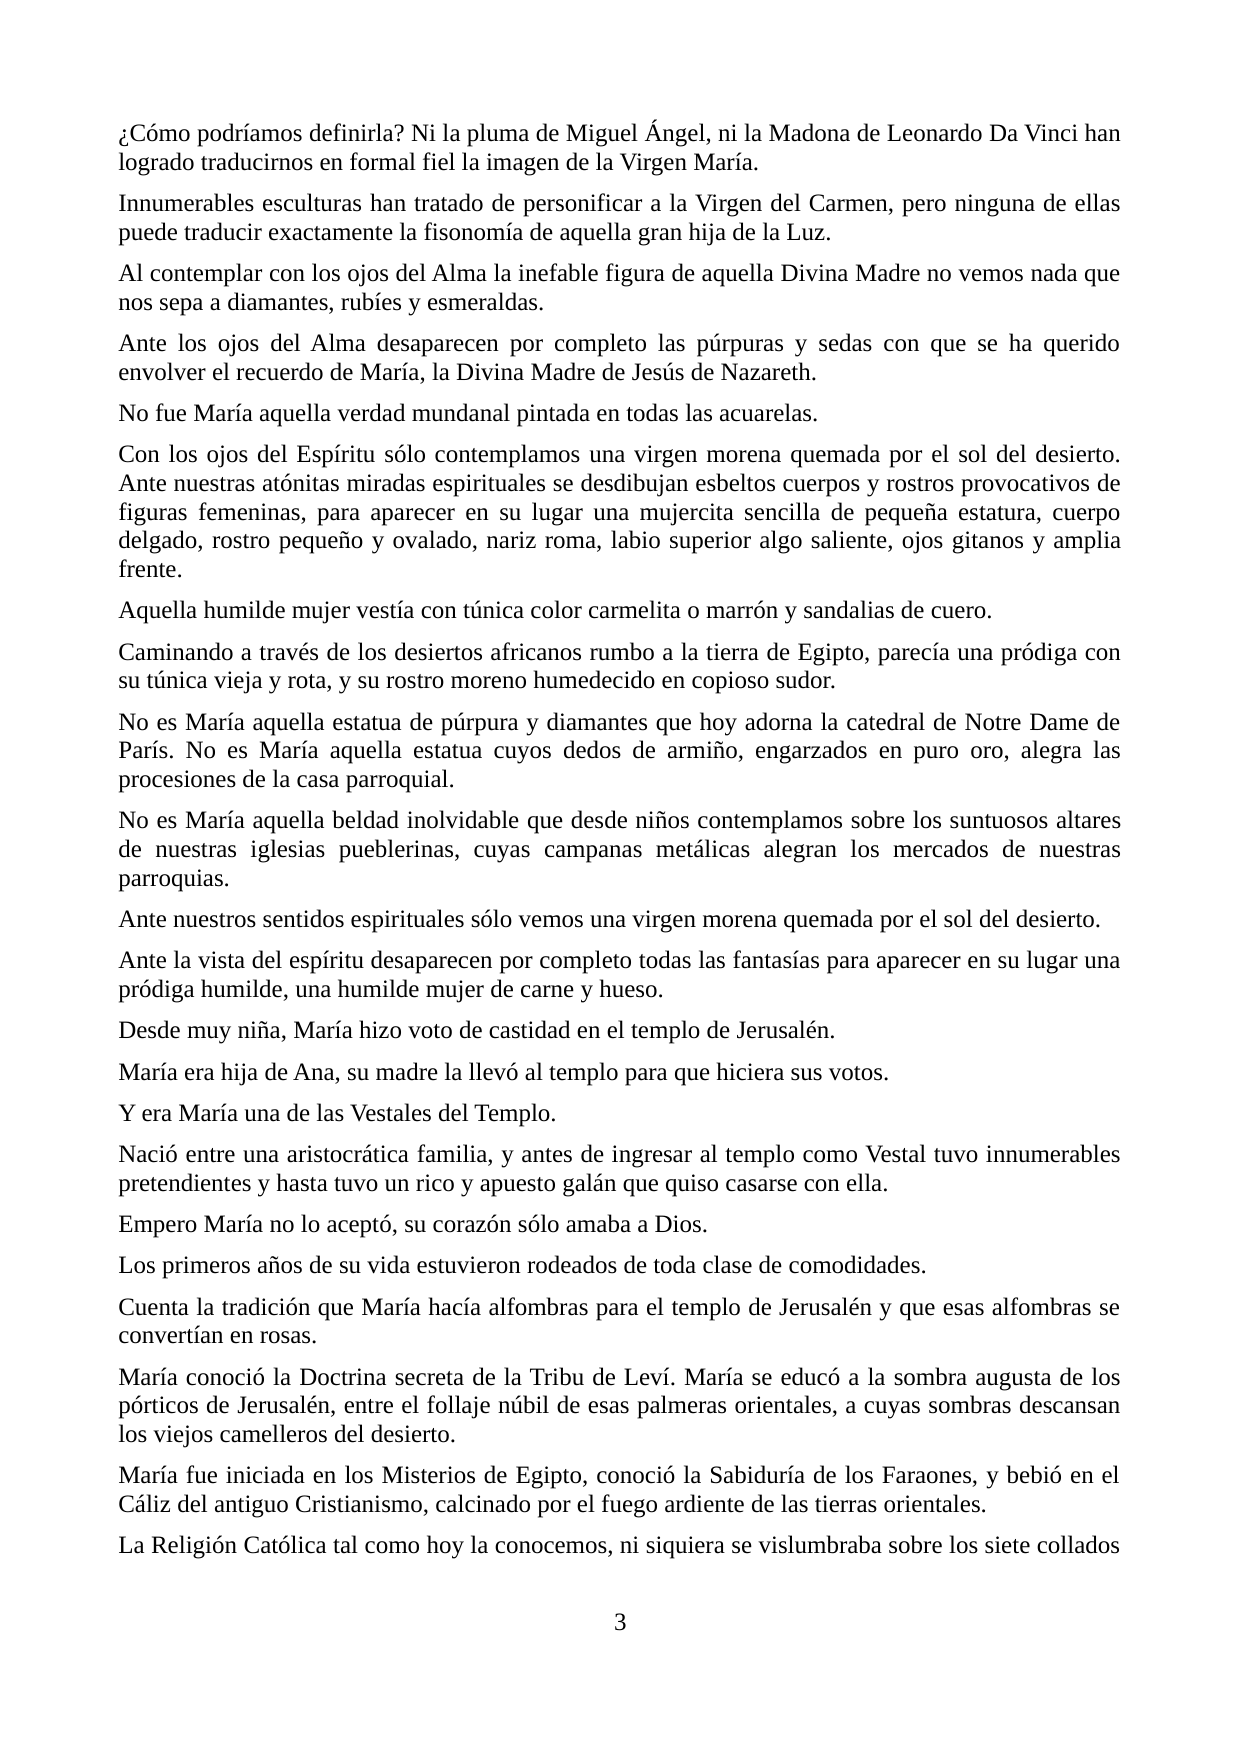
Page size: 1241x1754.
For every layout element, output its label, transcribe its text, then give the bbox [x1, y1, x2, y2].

text Desde muy niña, María hizo voto de castidad en el templo de Jerusalén. [118, 1016, 1122, 1044]
text María era hija de Ana, su madre la llevó al templo para que hiciera sus votos. [118, 1057, 1122, 1086]
text Y era María una de las Vestales del Templo. [118, 1098, 1122, 1127]
text ¿Cómo podríamos definirla? Ni la pluma de Miguel Ángel, ni la Madona de Leonardo Da Vinci han logrado traducirnos en formal fiel la imagen de la Virgen María. [118, 118, 1122, 176]
text Aquella humilde mujer vestía con túnica color carmelita o marrón y sandalias de cuero. [118, 596, 1122, 624]
text No fue María aquella verdad mundanal pintada en todas las acuarelas. [118, 398, 1122, 427]
text Caminando a través de los desiertos africanos rumbo a la tierra de Egipto, parecía una pródiga con su túnica vieja y rota, y su rostro moreno humedecido en copioso sudor. [118, 637, 1122, 694]
text No es María aquella beldad inolvidable que desde niños contemplamos sobre los suntuosos altares de nuestras iglesias pueblerinas, cuyas campanas metálicas alegran los mercados de nuestras parroquias. [118, 806, 1122, 892]
text Empero María no lo aceptó, su corazón sólo amaba a Dios. [118, 1209, 1122, 1238]
text María fue iniciada en los Misterios de Egipto, conoció la Sabiduría de los Faraones, y bebió en el Cáliz del antiguo Cristianismo, calcinado por el fuego ardiente de las tierras orientales. [118, 1461, 1122, 1518]
text Ante nuestros sentidos espirituales sólo vemos una virgen morena quemada por el sol del desierto. [118, 904, 1122, 933]
text Nació entre una aristocrática familia, y antes de ingresar al templo como Vestal tuvo innumerables pretendientes y hasta tuvo un rico y apuesto galán que quiso casarse con ella. [118, 1139, 1122, 1197]
text Cuenta la tradición que María hacía alfombras para el templo de Jerusalén y que esas alfombras se convertían en rosas. [118, 1292, 1122, 1349]
text María conoció la Doctrina secreta de la Tribu de Leví. María se educó a la sombra augusta de los pórticos de Jerusalén, entre el follaje núbil de esas palmeras orientales, a cuyas sombras descansan los viejos camelleros del desierto. [118, 1362, 1122, 1448]
text Ante los ojos del Alma desaparecen por completo las púrpuras y sedas con que se ha querido envolver el recuerdo de María, la Divina Madre de Jesús de Nazareth. [118, 328, 1122, 386]
text La Religión Católica tal como hoy la conocemos, ni siquiera se vislumbraba sobre los siete collados [118, 1531, 1122, 1559]
text Ante la vista del espíritu desaparecen por completo todas las fantasías para aparecer en su lugar una pródiga humilde, una humilde mujer de carne y hueso. [118, 946, 1122, 1003]
text Al contemplar con los ojos del Alma la inefable figura de aquella Divina Madre no vemos nada que nos sepa a diamantes, rubíes y esmeraldas. [118, 258, 1122, 316]
text Los primeros años de su vida estuvieron rodeados de toda clase de comodidades. [118, 1251, 1122, 1279]
text Con los ojos del Espíritu sólo contemplamos una virgen morena quemada por el sol del desierto. Ante nuestras atónitas miradas espirituales se desdibujan esbeltos cuerpos y rostros provocativos de figuras femeninas, para aparecer en su lugar una mujercita sencilla de pequeña estatura, cuerpo delgado, rostro pequeño y ovalado, nariz roma, labio superior algo saliente, ojos gitanos y amplia frente. [118, 439, 1122, 583]
text Innumerables esculturas han tratado de personificar a la Virgen del Carmen, pero ninguna de ellas puede traducir exactamente la fisonomía de aquella gran hija de la Luz. [118, 188, 1122, 246]
text No es María aquella estatua de púrpura y diamantes que hoy adorna la catedral de Notre Dame de París. No es María aquella estatua cuyos dedos de armiño, engarzados en puro oro, alegra las procesiones de la casa parroquial. [118, 707, 1122, 793]
